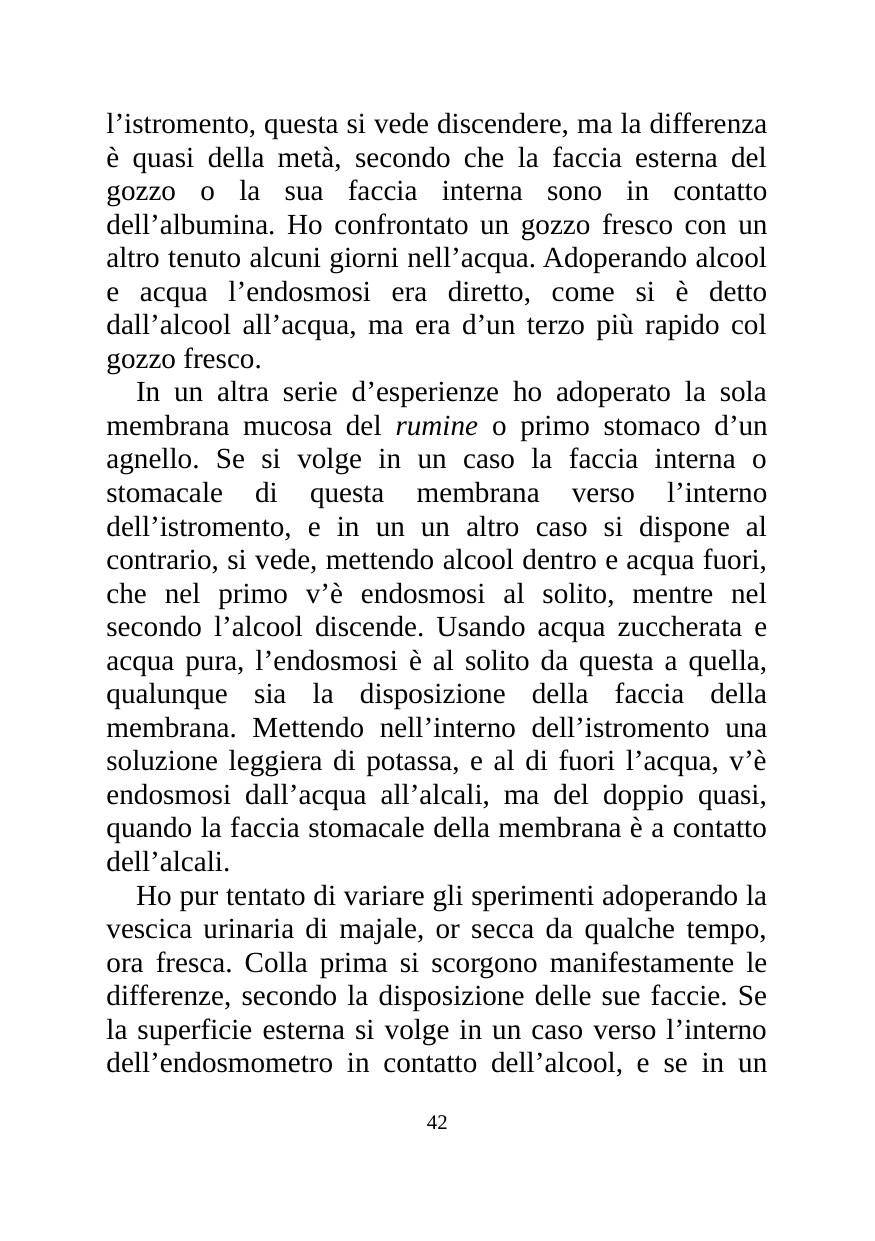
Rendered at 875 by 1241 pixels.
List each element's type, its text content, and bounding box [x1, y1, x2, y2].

text l’istromento, questa si vede discendere, ma la differenza è quasi della metà, secondo che la faccia esterna del gozzo o la sua faccia interna sono in contatto dell’albumina. Ho confrontato un gozzo fresco con un altro tenuto alcuni giorni nell’acqua. Adoperando alcool e acqua l’endosmosi era diretto, come si è detto dall’alcool all’acqua, ma era d’un terzo più rapido col gozzo fresco. [106, 106, 768, 374]
text In un altra serie d’esperienze ho adoperato la sola membrana mucosa del rumine o primo stomaco d’un agnello. Se si volge in un caso la faccia interna o stomacale di questa membrana verso l’interno dell’istromento, e in un un altro caso si dispone al contrario, si vede, mettendo alcool dentro e acqua fuori, che nel primo v’è endosmosi al solito, mentre nel secondo l’alcool discende. Usando acqua zuccherata e acqua pura, l’endosmosi è al solito da questa a quella, qualunque sia la disposizione della faccia della membrana. Mettendo nell’interno dell’istromento una soluzione leggiera di potassa, e al di fuori l’acqua, v’è endosmosi dall’acqua all’alcali, ma del doppio quasi, quando la faccia stomacale della membrana è a contatto dell’alcali. [106, 374, 768, 878]
text Ho pur tentato di variare gli sperimenti adoperando la vescica urinaria di majale, or secca da qualche tempo, ora fresca. Colla prima si scorgono manifestamente le differenze, secondo la disposizione delle sue faccie. Se la superficie esterna si volge in un caso verso l’interno dell’endosmometro in contatto dell’alcool, e se in un [106, 878, 768, 1079]
